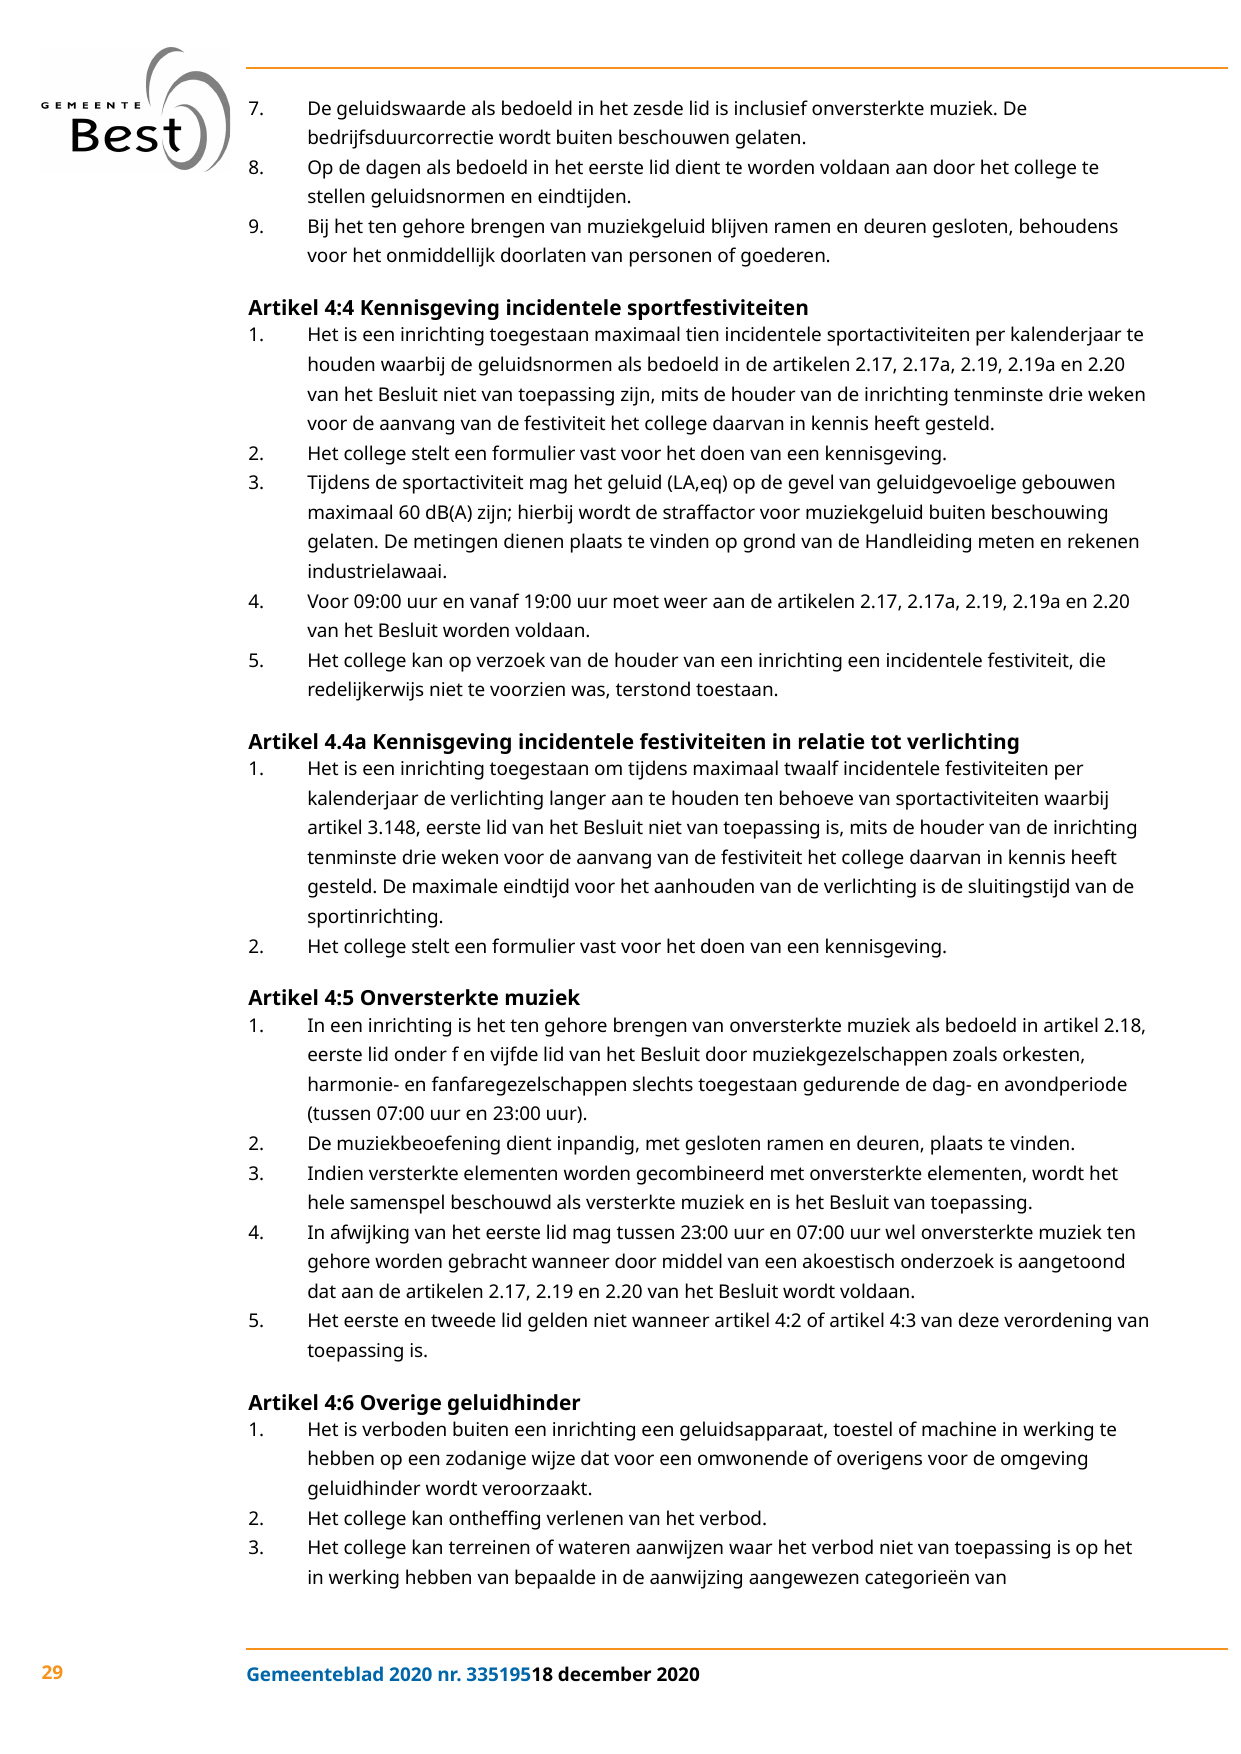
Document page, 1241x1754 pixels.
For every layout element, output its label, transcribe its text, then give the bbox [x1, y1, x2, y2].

list In een inrichting is het ten gehore brengen van onversterkte muziek als bedoeld in artikel 2.18, eerste lid onder f en vijfde lid van het Besluit door muziekgezelschappen zoals orkesten, harmonie- en fanfaregezelschappen slechts toegestaan gedurende de dag- en avondperiode (tussen 07:00 uur en 23:00 uur). [248, 1012, 1152, 1126]
list Het is een inrichting toegestaan maximaal tien incidentele sportactiviteiten per kalenderjaar te houden waarbij de geluidsnormen als bedoeld in de artikelen 2.17, 2.17a, 2.19, 2.19a en 2.20 van het Besluit niet van toepassing zijn, mits de houder van de inrichting tenminste drie weken voor de aanvang van de festiviteit het college daarvan in kennis heeft gesteld. [248, 322, 1152, 436]
list In afwijking van het eerste lid mag tussen 23:00 uur en 07:00 uur wel onversterkte muziek ten gehore worden gebracht wanneer door middel van een akoestisch onderzoek is aangetoond dat aan de artikelen 2.17, 2.19 en 2.20 van het Besluit wordt voldaan. [248, 1219, 1152, 1304]
list De geluidswaarde als bedoeld in het zesde lid is inclusief onversterkte muziek. De bedrijfsduurcorrectie wordt buiten beschouwen gelaten. [248, 95, 1152, 150]
list Het college kan ontheffing verlenen van het verbod. [248, 1505, 1152, 1531]
text Artikel 4:6 Overige geluidhinder [248, 1388, 1152, 1416]
list Het is een inrichting toegestaan om tijdens maximaal twaalf incidentele festiviteiten per kalenderjaar de verlichting langer aan te houden ten behoeve van sportactiviteiten waarbij artikel 3.148, eerste lid van het Besluit niet van toepassing is, mits de houder van de inrichting tenminste drie weken voor de aanvang van de festiviteit het college daarvan in kennis heeft gesteld. De maximale eindtijd voor het aanhouden van de verlichting is de sluitingstijd van de sportinrichting. [248, 755, 1152, 929]
list Voor 09:00 uur en vanaf 19:00 uur moet weer aan de artikelen 2.17, 2.17a, 2.19, 2.19a en 2.20 van het Besluit worden voldaan. [248, 588, 1152, 643]
list Het is verboden buiten een inrichting een geluidsapparaat, toestel of machine in werking te hebben op een zodanige wijze dat voor een omwonende of overigens voor de omgeving geluidhinder wordt veroorzaakt. [248, 1416, 1152, 1501]
list Het college kan op verzoek van de houder van een inrichting een incidentele festiviteit, die redelijkerwijs niet te voorzien was, terstond toestaan. [248, 647, 1152, 702]
list Op de dagen als bedoeld in het eerste lid dient te worden voldaan aan door het college te stellen geluidsnormen en eindtijden. [248, 154, 1152, 209]
text Artikel 4.4a Kennisgeving incidentele festiviteiten in relatie tot verlichting [248, 727, 1152, 755]
list Het college stelt een formulier vast voor het doen van een kennisgeving. [248, 933, 1152, 959]
list Tijdens de sportactiviteit mag het geluid (LA,eq) op de gevel van geluidgevoelige gebouwen maximaal 60 dB(A) zijn; hierbij wordt de straffactor voor muziekgeluid buiten beschouwing gelaten. De metingen dienen plaats te vinden op grond van de Handleiding meten en rekenen industrielawaai. [248, 469, 1152, 584]
list Het college kan terreinen of wateren aanwijzen waar het verbod niet van toepassing is op het in werking hebben van bepaalde in de aanwijzing aangewezen categorieën van [248, 1534, 1152, 1590]
list De muziekbeoefening dient inpandig, met gesloten ramen en deuren, plaats te vinden. [248, 1130, 1152, 1156]
list Indien versterkte elementen worden gecombineerd met onversterkte elementen, wordt het hele samenspel beschouwd als versterkte muziek en is het Besluit van toepassing. [248, 1160, 1152, 1215]
text Artikel 4:4 Kennisgeving incidentele sportfestiviteiten [248, 293, 1152, 322]
picture [41, 47, 231, 172]
list Het eerste en tweede lid gelden niet wanneer artikel 4:2 of artikel 4:3 van deze verordening van toepassing is. [248, 1308, 1152, 1363]
list Bij het ten gehore brengen van muziekgeluid blijven ramen en deuren gesloten, behoudens voor het onmiddellijk doorlaten van personen of goederen. [248, 213, 1152, 268]
text Artikel 4:5 Onversterkte muziek [248, 983, 1152, 1012]
list Het college stelt een formulier vast voor het doen van een kennisgeving. [248, 440, 1152, 466]
